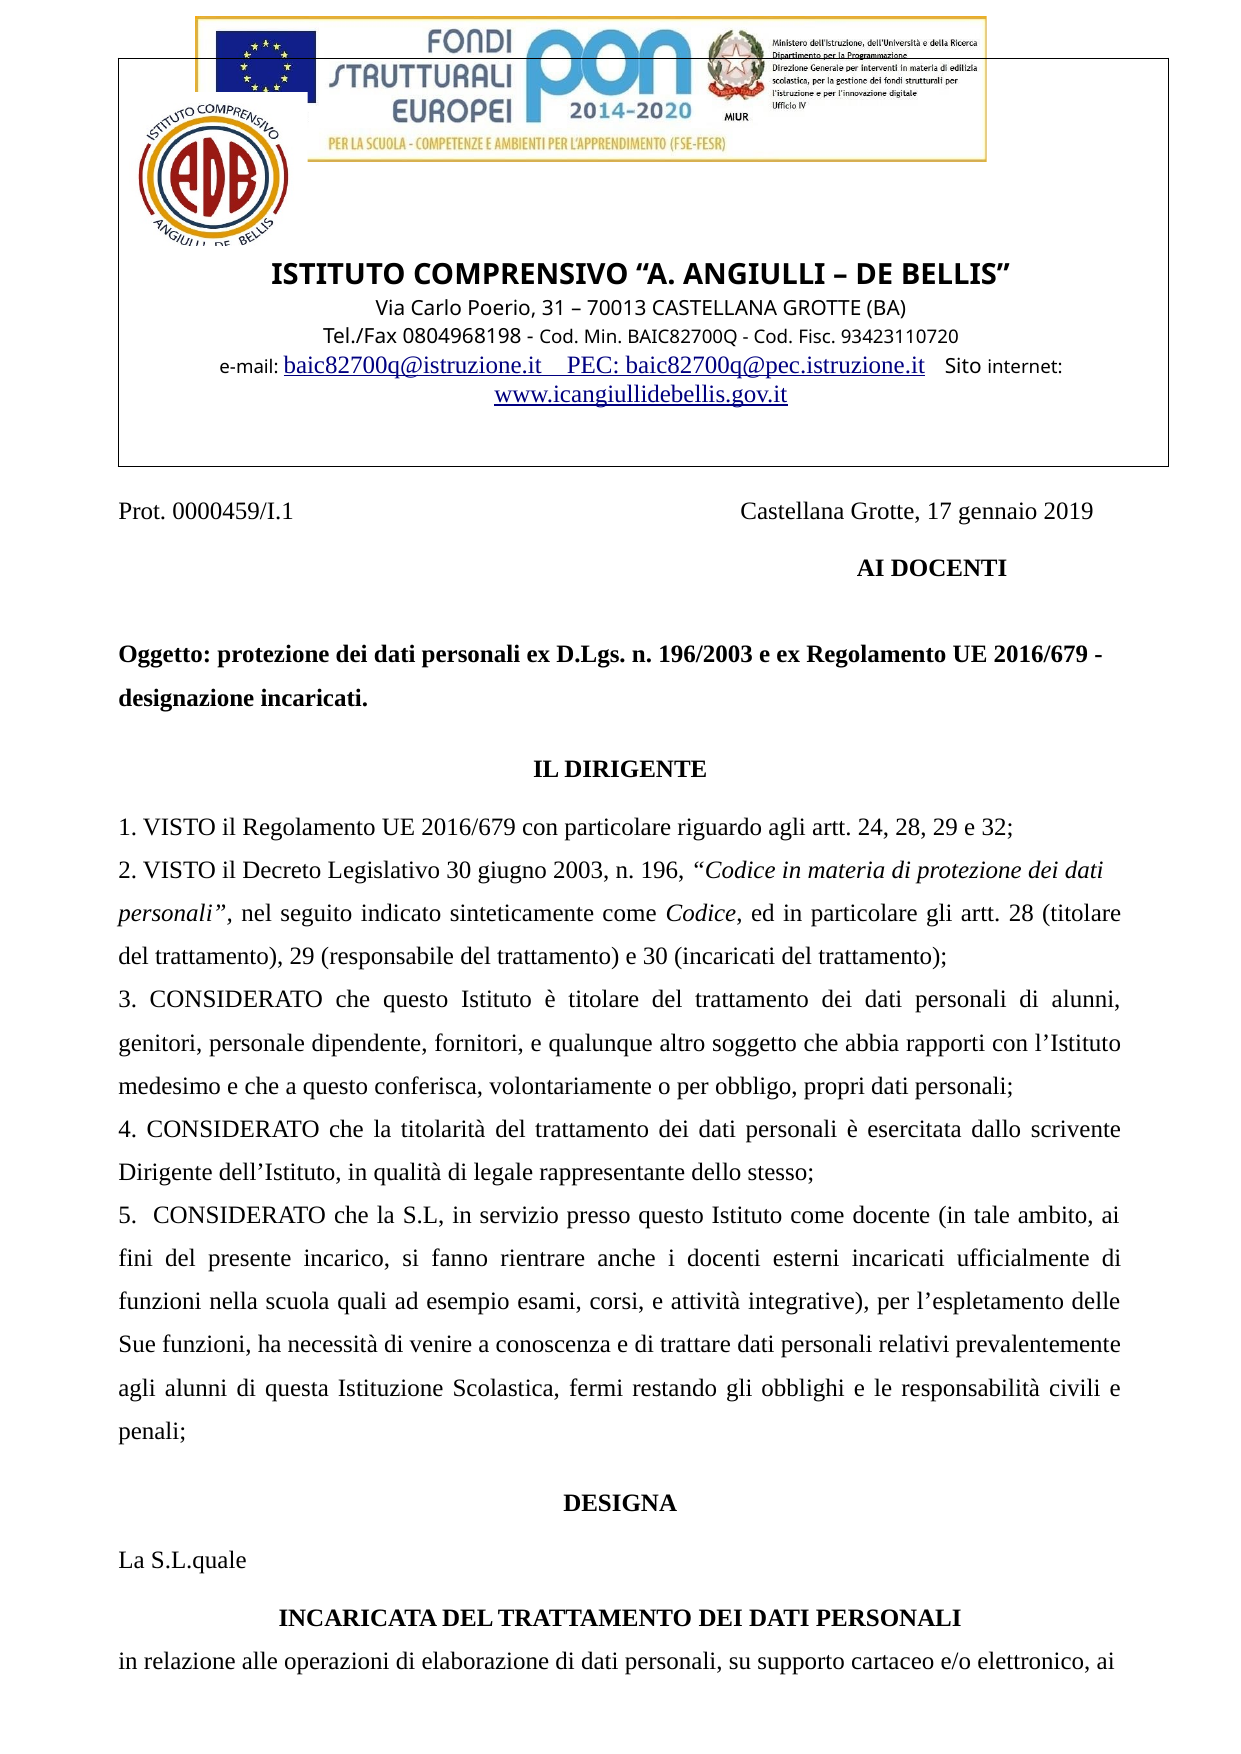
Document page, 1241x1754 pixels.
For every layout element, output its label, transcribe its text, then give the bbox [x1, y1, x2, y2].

text 4. CONSIDERATO che la titolarità del trattamento dei dati personali è esercitata dallo scrivente Dirigente dell’Istituto, in qualità di legale rappresentante dello stesso; [118, 1114, 1122, 1186]
text AI DOCENTI [783, 553, 1122, 582]
text 3. CONSIDERATO che questo Istituto è titolare del trattamento dei dati personali di alunni, genitori, personale dipendente, fornitori, e qualunque altro soggetto che abbia rapporti con l’Istituto medesimo e che a questo conferisca, volontariamente o per obbligo, propri dati personali; [118, 984, 1122, 1099]
text La S.L.quale [118, 1545, 1122, 1574]
text Prot. 0000459/I.1 Castellana Grotte, 17 gennaio 2019 [118, 496, 1122, 524]
text personali”, nel seguito indicato sinteticamente come Codice, ed in particolare gli artt. 28 (titolare del trattamento), 29 (responsabile del trattamento) e 30 (incaricati del trattamento); [118, 898, 1122, 970]
text in relazione alle operazioni di elaborazione di dati personali, su supporto cartaceo e/o elettronico, ai [118, 1646, 1122, 1674]
text INCARICATA DEL TRATTAMENTO DEI DATI PERSONALI [118, 1603, 1122, 1631]
text IL DIRIGENTE [118, 754, 1122, 783]
text designazione incaricati. [118, 683, 1122, 711]
text 5. CONSIDERATO che la S.L, in servizio presso questo Istituto come docente (in tale ambito, ai fini del presente incarico, si fanno rientrare anche i docenti esterni incaricati ufficialmente di funzioni nella scuola quali ad esempio esami, corsi, e attività integrative), per l’espletamento delle Sue funzioni, ha necessità di venire a conoscenza e di trattare dati personali relativi prevalentemente agli alunni di questa Istituzione Scolastica, fermi restando gli obblighi e le responsabilità civili e penali; [118, 1200, 1122, 1444]
text 1. VISTO il Regolamento UE 2016/679 con particolare riguardo agli artt. 24, 28, 29 e 32; [118, 812, 1122, 841]
text Oggetto: protezione dei dati personali ex D.Lgs. n. 196/2003 e ex Regolamento UE 2016/679 - [118, 639, 1122, 668]
table_header [119, 59, 1168, 466]
text DESIGNA [118, 1488, 1122, 1516]
text 2. VISTO il Decreto Legislativo 30 giugno 2003, n. 196, “Codice in materia di protezione dei dati [118, 855, 1122, 884]
